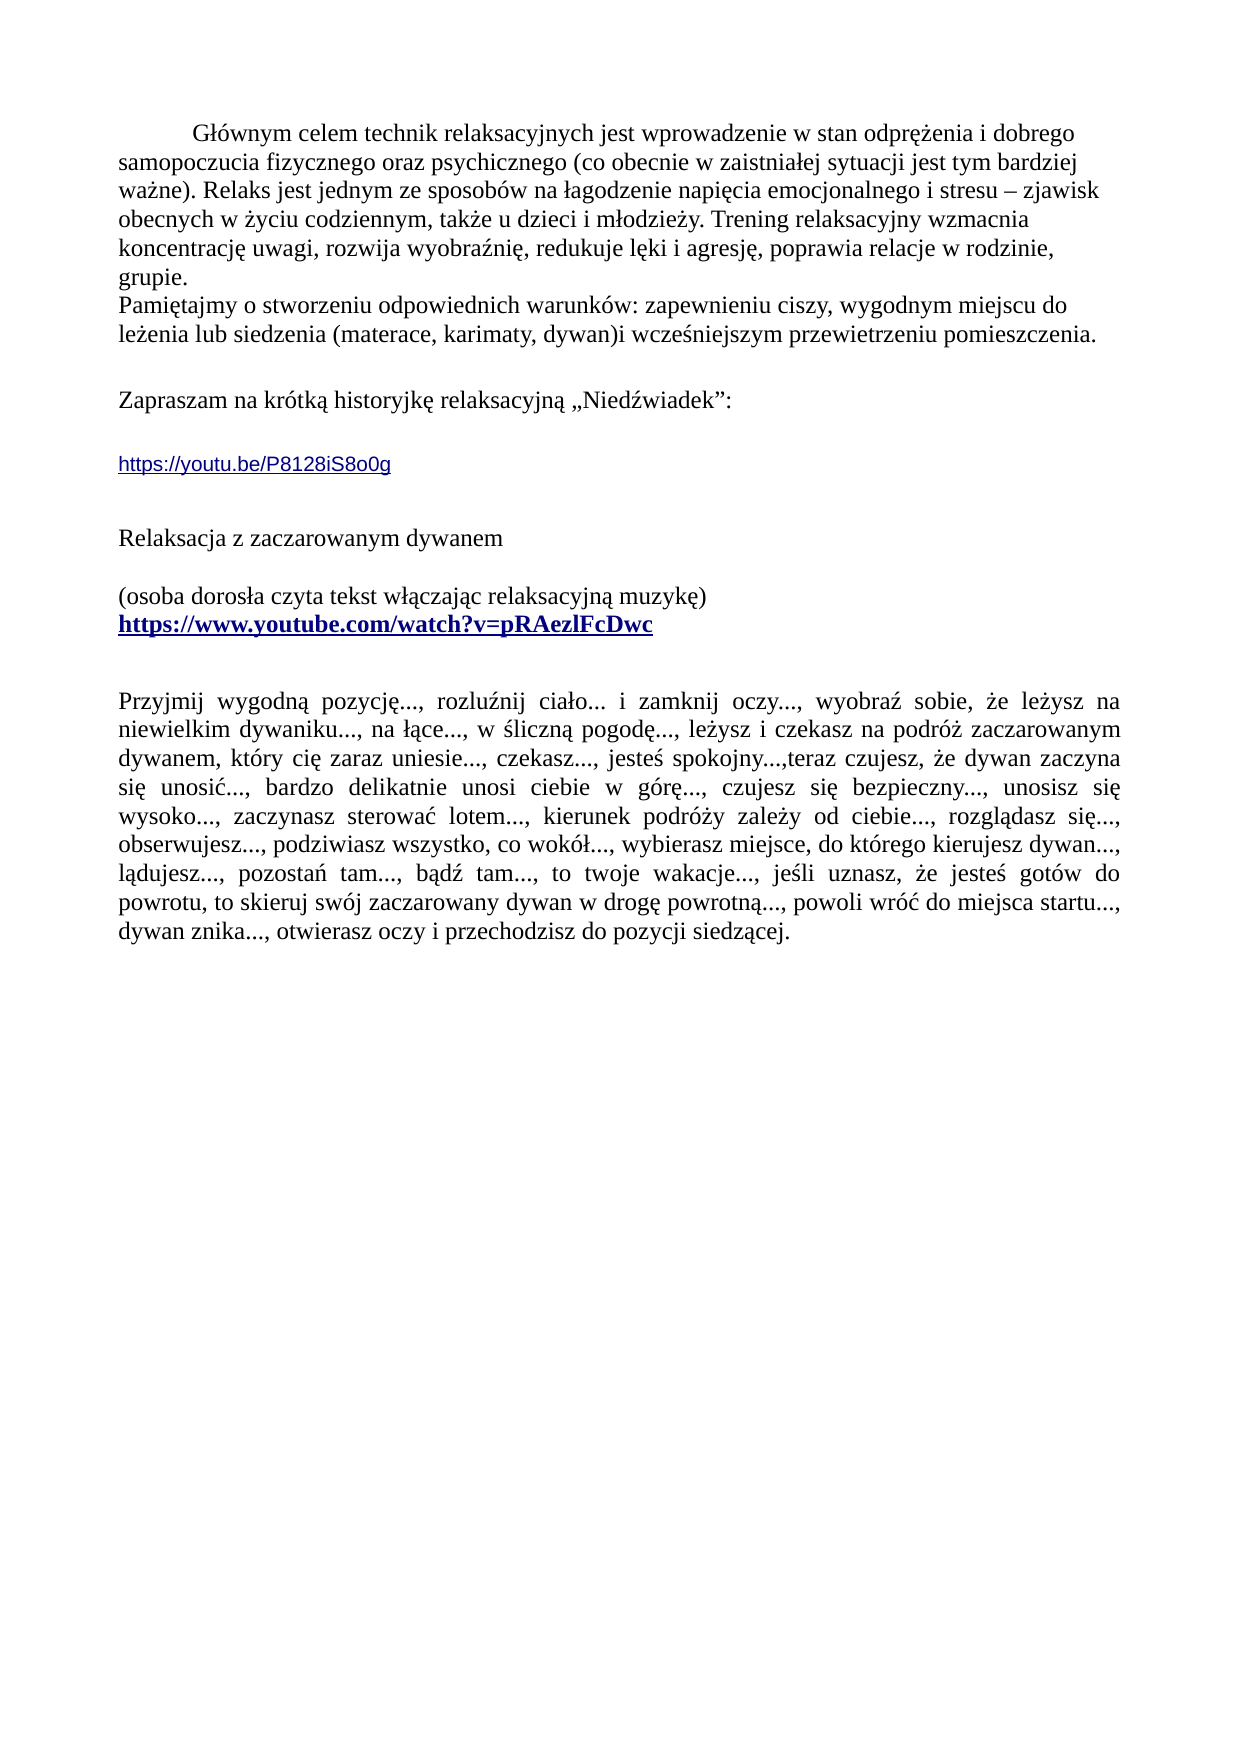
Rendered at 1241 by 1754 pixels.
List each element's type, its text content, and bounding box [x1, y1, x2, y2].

text https://youtu.be/P8128iS8o0g [118, 452, 1122, 476]
text (osoba dorosła czyta tekst włączając relaksacyjną muzykę) https://www.youtube.com/watch?v=pRAezlFcDwc [118, 581, 1122, 638]
text Głównym celem technik relaksacyjnych jest wprowadzenie w stan odprężenia i dobrego samopoczucia fizycznego oraz psychicznego (co obecnie w zaistniałej sytuacji jest tym bardziej ważne). Relaks jest jednym ze sposobów na łagodzenie napięcia emocjonalnego i stresu – zjawisk obecnych w życiu codziennym, także u dzieci i młodzieży. Trening relaksacyjny wzmacnia koncentrację uwagi, rozwija wyobraźnię, redukuje lęki i agresję, poprawia relacje w rodzinie, grupie. Pamiętajmy o stworzeniu odpowiednich warunków: zapewnieniu ciszy, wygodnym miejscu do leżenia lub siedzenia (materace, karimaty, dywan)i wcześniejszym przewietrzeniu pomieszczenia. [118, 118, 1122, 348]
text Zapraszam na krótką historyjkę relaksacyjną „Niedźwiadek”: [118, 386, 1122, 414]
text Przyjmij wygodną pozycję..., rozluźnij ciało... i zamknij oczy..., wyobraź sobie, że leżysz na niewielkim dywaniku..., na łące..., w śliczną pogodę..., leżysz i czekasz na podróż zaczarowanym dywanem, który cię zaraz uniesie..., czekasz..., jesteś spokojny...,teraz czujesz, że dywan zaczyna się unosić..., bardzo delikatnie unosi ciebie w górę..., czujesz się bezpieczny..., unosisz się wysoko..., zaczynasz sterować lotem..., kierunek podróży zależy od ciebie..., rozglądasz się..., obserwujesz..., podziwiasz wszystko, co wokół..., wybierasz miejsce, do którego kierujesz dywan..., lądujesz..., pozostań tam..., bądź tam..., to twoje wakacje..., jeśli uznasz, że jesteś gotów do powrotu, to skieruj swój zaczarowany dywan w drogę powrotną..., powoli wróć do miejsca startu..., dywan znika..., otwierasz oczy i przechodzisz do pozycji siedzącej. [118, 686, 1122, 944]
text Relaksacja z zaczarowanym dywanem [118, 523, 1122, 552]
